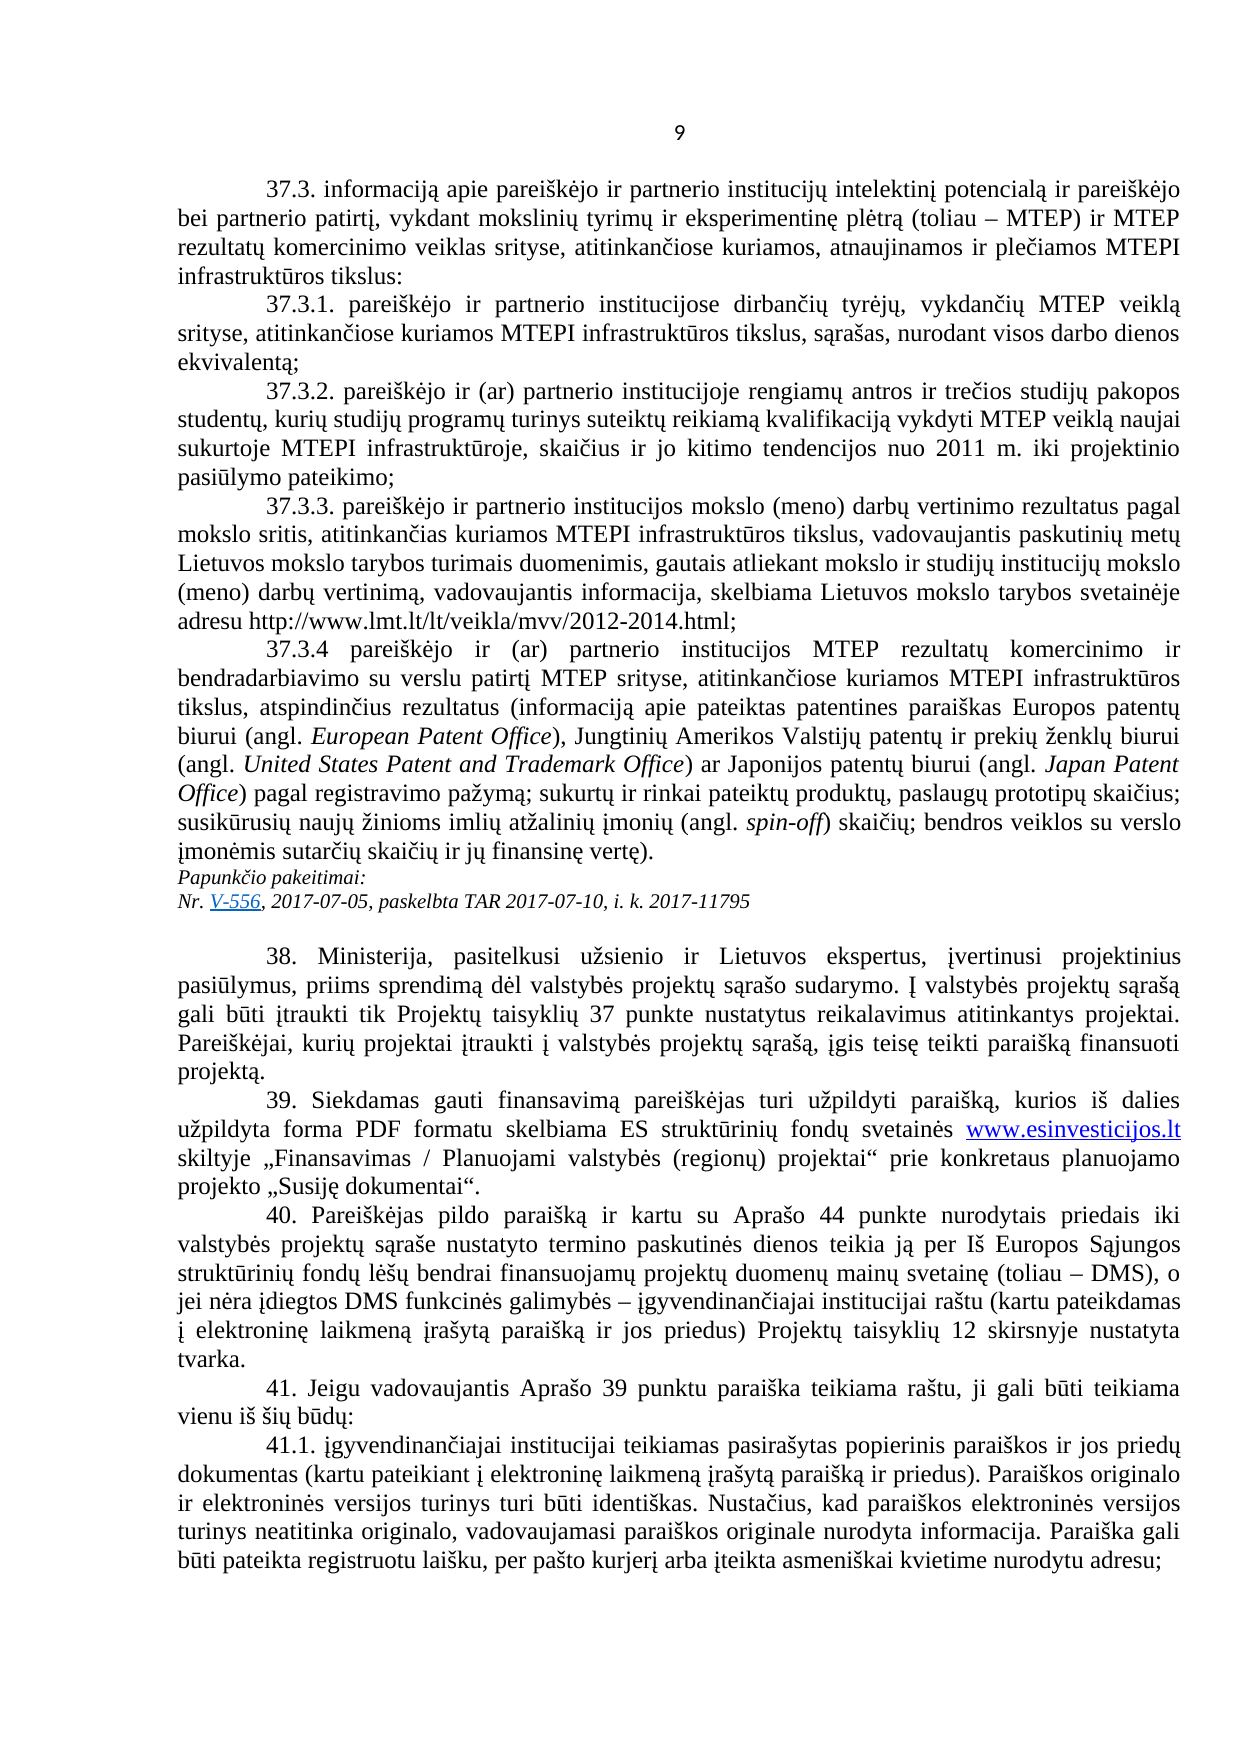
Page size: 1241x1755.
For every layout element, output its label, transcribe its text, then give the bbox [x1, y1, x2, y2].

text 37.3.2. pareiškėjo ir (ar) partnerio institucijoje rengiamų antros ir trečios studijų pakopos studentų, kurių studijų programų turinys suteiktų reikiamą kvalifikaciją vykdyti MTEP veiklą naujai sukurtoje MTEPI infrastruktūroje, skaičius ir jo kitimo tendencijos nuo 2011 m. iki projektinio pasiūlymo pateikimo; [177, 376, 1181, 491]
text 37.3.3. pareiškėjo ir partnerio institucijos mokslo (meno) darbų vertinimo rezultatus pagal mokslo sritis, atitinkančias kuriamos MTEPI infrastruktūros tikslus, vadovaujantis paskutinių metų Lietuvos mokslo tarybos turimais duomenimis, gautais atliekant mokslo ir studijų institucijų mokslo (meno) darbų vertinimą, vadovaujantis informacija, skelbiama Lietuvos mokslo tarybos svetainėje adresu http://www.lmt.lt/lt/veikla/mvv/2012-2014.html; [177, 491, 1181, 634]
text 41. Jeigu vadovaujantis Aprašo 39 punktu paraiška teikiama raštu, ji gali būti teikiama vienu iš šių būdų: [177, 1373, 1181, 1430]
text 41.1. įgyvendinančiajai institucijai teikiamas pasirašytas popierinis paraiškos ir jos priedų dokumentas (kartu pateikiant į elektroninę laikmeną įrašytą paraišką ir priedus). Paraiškos originalo ir elektroninės versijos turinys turi būti identiškas. Nustačius, kad paraiškos elektroninės versijos turinys neatitinka originalo, vadovaujamasi paraiškos originale nurodyta informacija. Paraiška gali būti pateikta registruotu laišku, per pašto kurjerį arba įteikta asmeniškai kvietime nurodytu adresu; [177, 1430, 1181, 1574]
text 37.3. informaciją apie pareiškėjo ir partnerio institucijų intelektinį potencialą ir pareiškėjo bei partnerio patirtį, vykdant mokslinių tyrimų ir eksperimentinę plėtrą (toliau – MTEP) ir MTEP rezultatų komercinimo veiklas srityse, atitinkančiose kuriamos, atnaujinamos ir plečiamos MTEPI infrastruktūros tikslus: [177, 174, 1181, 289]
text 37.3.4 pareiškėjo ir (ar) partnerio institucijos MTEP rezultatų komercinimo ir bendradarbiavimo su verslu patirtį MTEP srityse, atitinkančiose kuriamos MTEPI infrastruktūros tikslus, atspindinčius rezultatus (informaciją apie pateiktas patentines paraiškas Europos patentų biurui (angl. European Patent Office), Jungtinių Amerikos Valstijų patentų ir prekių ženklų biurui (angl. United States Patent and Trademark Office) ar Japonijos patentų biurui (angl. Japan Patent Office) pagal registravimo pažymą; sukurtų ir rinkai pateiktų produktų, paslaugų prototipų skaičius; susikūrusių naujų žinioms imlių atžalinių įmonių (angl. spin-off) skaičių; bendros veiklos su verslo įmonėmis sutarčių skaičių ir jų finansinę vertę). [177, 634, 1181, 864]
text Nr. V-556, 2017-07-05, paskelbta TAR 2017-07-10, i. k. 2017-11795 [177, 889, 1181, 913]
text Papunkčio pakeitimai: [177, 864, 1181, 889]
text 39. Siekdamas gauti finansavimą pareiškėjas turi užpildyti paraišką, kurios iš dalies užpildyta forma PDF formatu skelbiama ES struktūrinių fondų svetainės www.esinvesticijos.lt skiltyje „Finansavimas / Planuojami valstybės (regionų) projektai“ prie konkretaus planuojamo projekto „Susiję dokumentai“. [177, 1085, 1181, 1200]
text 38. Ministerija, pasitelkusi užsienio ir Lietuvos ekspertus, įvertinusi projektinius pasiūlymus, priims sprendimą dėl valstybės projektų sąrašo sudarymo. Į valstybės projektų sąrašą gali būti įtraukti tik Projektų taisyklių 37 punkte nustatytus reikalavimus atitinkantys projektai. Pareiškėjai, kurių projektai įtraukti į valstybės projektų sąrašą, įgis teisę teikti paraišką finansuoti projektą. [177, 941, 1181, 1085]
text 40. Pareiškėjas pildo paraišką ir kartu su Aprašo 44 punkte nurodytais priedais iki valstybės projektų sąraše nustatyto termino paskutinės dienos teikia ją per Iš Europos Sąjungos struktūrinių fondų lėšų bendrai finansuojamų projektų duomenų mainų svetainę (toliau – DMS), o jei nėra įdiegtos DMS funkcinės galimybės – įgyvendinančiajai institucijai raštu (kartu pateikdamas į elektroninę laikmeną įrašytą paraišką ir jos priedus) Projektų taisyklių 12 skirsnyje nustatyta tvarka. [177, 1200, 1181, 1373]
text 37.3.1. pareiškėjo ir partnerio institucijose dirbančių tyrėjų, vykdančių MTEP veiklą srityse, atitinkančiose kuriamos MTEPI infrastruktūros tikslus, sąrašas, nurodant visos darbo dienos ekvivalentą; [177, 289, 1181, 376]
